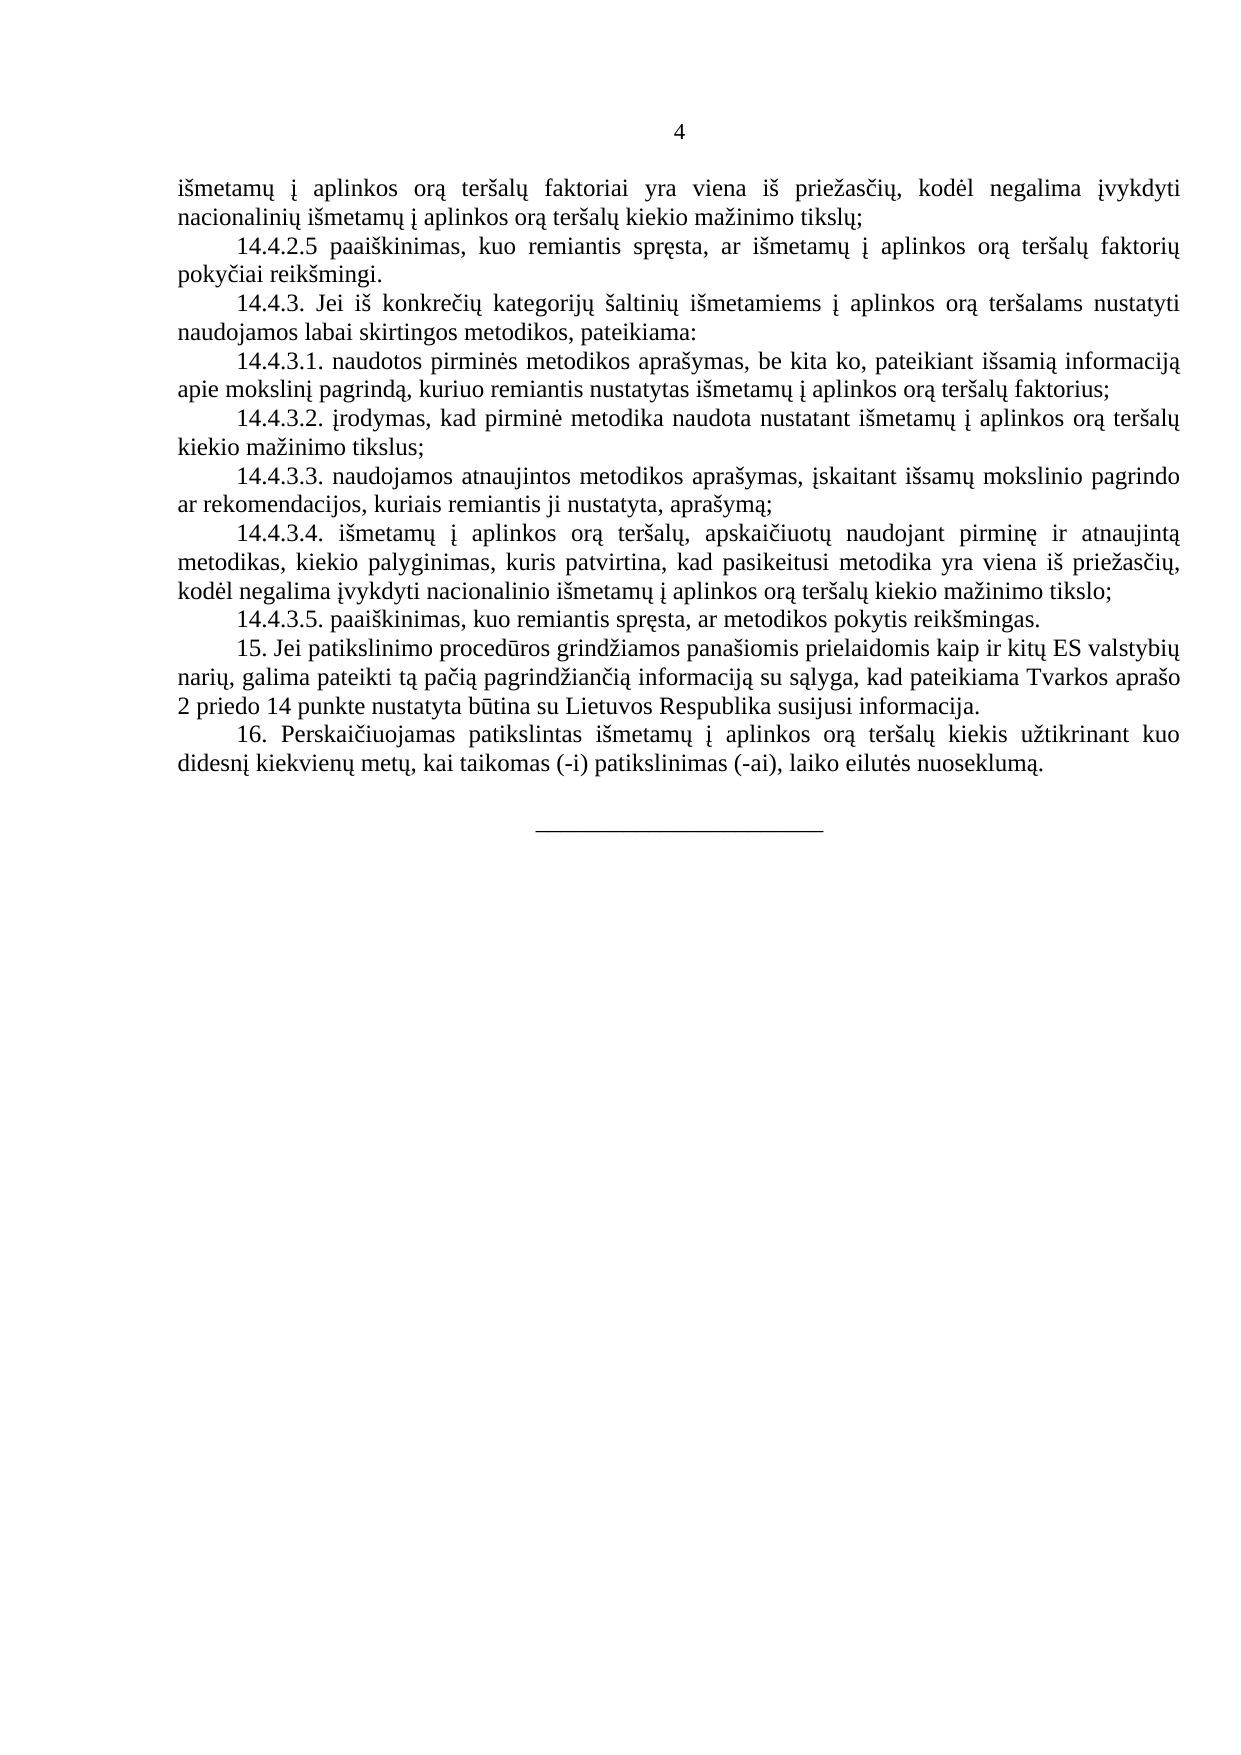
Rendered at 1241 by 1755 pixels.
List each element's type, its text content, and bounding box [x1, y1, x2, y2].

text 14.4.3.1. naudotos pirminės metodikos aprašymas, be kita ko, pateikiant išsamią informaciją apie mokslinį pagrindą, kuriuo remiantis nustatytas išmetamų į aplinkos orą teršalų faktorius; [177, 346, 1181, 403]
text išmetamų į aplinkos orą teršalų faktoriai yra viena iš priežasčių, kodėl negalima įvykdyti nacionalinių išmetamų į aplinkos orą teršalų kiekio mažinimo tikslų; [177, 173, 1181, 231]
text _______________________ [177, 806, 1181, 834]
text 14.4.3.3. naudojamos atnaujintos metodikos aprašymas, įskaitant išsamų mokslinio pagrindo ar rekomendacijos, kuriais remiantis ji nustatyta, aprašymą; [177, 461, 1181, 518]
text 15. Jei patikslinimo procedūros grindžiamos panašiomis prielaidomis kaip ir kitų ES valstybių narių, galima pateikti tą pačią pagrindžiančią informaciją su sąlyga, kad pateikiama Tvarkos aprašo 2 priedo 14 punkte nustatyta būtina su Lietuvos Respublika susijusi informacija. [177, 633, 1181, 719]
text 14.4.3.4. išmetamų į aplinkos orą teršalų, apskaičiuotų naudojant pirminę ir atnaujintą metodikas, kiekio palyginimas, kuris patvirtina, kad pasikeitusi metodika yra viena iš priežasčių, kodėl negalima įvykdyti nacionalinio išmetamų į aplinkos orą teršalų kiekio mažinimo tikslo; [177, 518, 1181, 604]
text 14.4.3.5. paaiškinimas, kuo remiantis spręsta, ar metodikos pokytis reikšmingas. [177, 604, 1181, 633]
text 14.4.3. Jei iš konkrečių kategorijų šaltinių išmetamiems į aplinkos orą teršalams nustatyti naudojamos labai skirtingos metodikos, pateikiama: [177, 288, 1181, 346]
text 14.4.2.5 paaiškinimas, kuo remiantis spręsta, ar išmetamų į aplinkos orą teršalų faktorių pokyčiai reikšmingi. [177, 231, 1181, 288]
text 16. Perskaičiuojamas patikslintas išmetamų į aplinkos orą teršalų kiekis užtikrinant kuo didesnį kiekvienų metų, kai taikomas (-i) patikslinimas (-ai), laiko eilutės nuoseklumą. [177, 719, 1181, 777]
text 14.4.3.2. įrodymas, kad pirminė metodika naudota nustatant išmetamų į aplinkos orą teršalų kiekio mažinimo tikslus; [177, 403, 1181, 461]
